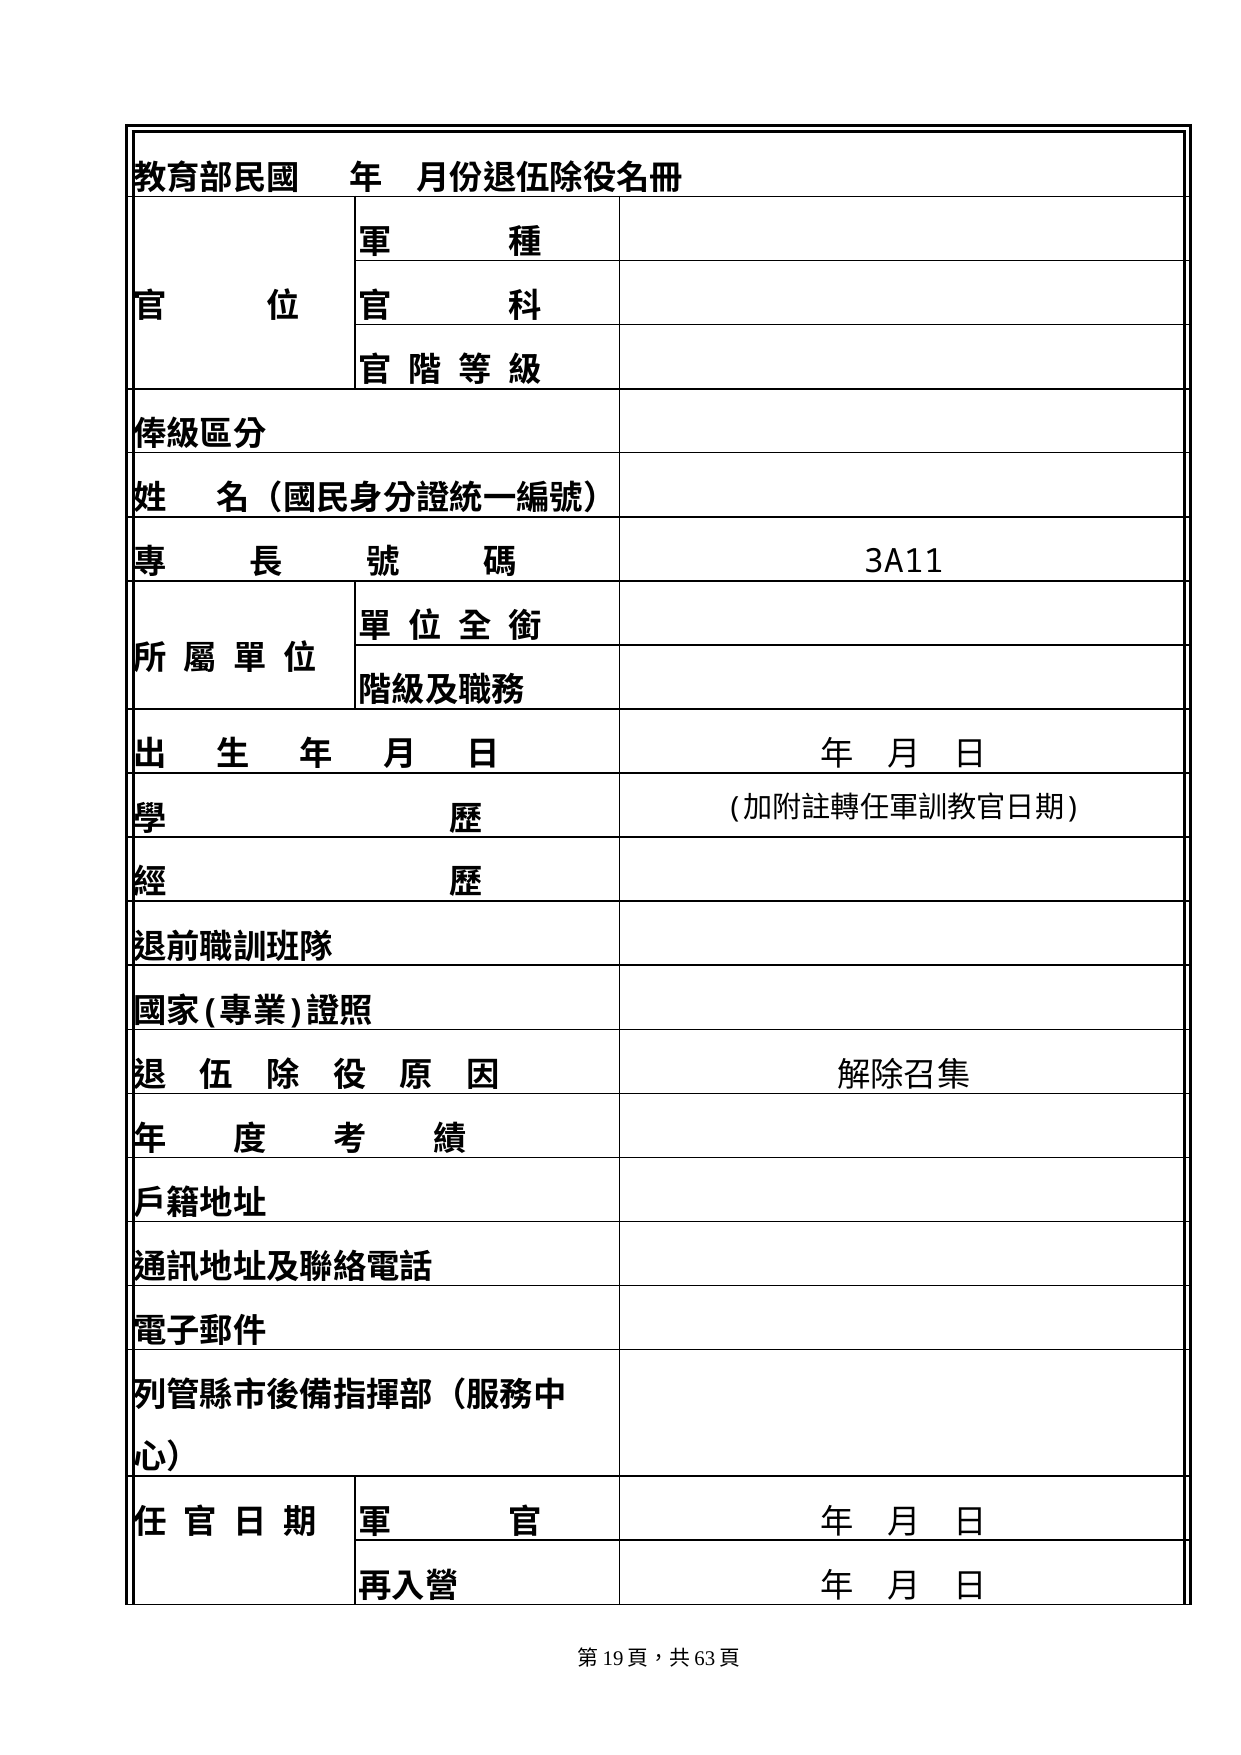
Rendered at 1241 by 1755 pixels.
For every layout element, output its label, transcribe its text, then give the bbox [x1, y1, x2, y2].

table_header 教育部民國 年 月份退伍除役名冊 [130, 127, 1187, 196]
table_cell [620, 966, 1183, 1028]
table_cell 列管縣市後備指揮部（服務中心） [135, 1350, 619, 1475]
table_cell 經 歷 [135, 838, 619, 900]
table_cell 官 位 [135, 197, 354, 388]
table_cell 再入營 [356, 1541, 619, 1603]
table_cell 年 月 日 [620, 1541, 1183, 1603]
table_cell [620, 1222, 1183, 1285]
table_cell 官 階 等 級 [356, 325, 619, 388]
table_cell 國家(專業)證照 [135, 966, 619, 1028]
table_cell 軍 種 [356, 197, 619, 260]
table_cell 專 長 號 碼 [135, 518, 619, 580]
table_cell 任 官 日 期 [135, 1477, 354, 1603]
table_cell 出 生 年 月 日 [135, 710, 619, 772]
table_cell [620, 646, 1183, 708]
table_cell 姓 名（國民身分證統一編號） [135, 453, 619, 516]
table_cell [620, 1158, 1183, 1221]
table_cell [620, 1350, 1183, 1475]
table_cell 俸級區分 [135, 390, 619, 452]
table_cell 電子郵件 [135, 1286, 619, 1349]
table_cell 學 歷 [135, 774, 619, 836]
table_cell 官 科 [356, 261, 619, 324]
table_cell 年 月 日 [620, 710, 1183, 772]
table_cell [620, 1094, 1183, 1157]
table_cell 年 月 日 [620, 1477, 1183, 1539]
table_cell [620, 197, 1183, 260]
table_cell 所 屬 單 位 [135, 582, 354, 708]
table_cell 年 度 考 績 [135, 1094, 619, 1157]
table_cell [620, 453, 1183, 516]
table_cell [620, 838, 1183, 900]
table_cell [620, 582, 1183, 644]
table_cell (加附註轉任軍訓教官日期) [620, 774, 1183, 836]
table_cell 解除召集 [620, 1030, 1183, 1092]
table_cell 單 位 全 銜 [356, 582, 619, 644]
table_cell 退前職訓班隊 [135, 902, 619, 964]
table_cell 戶籍地址 [135, 1158, 619, 1221]
table_cell [620, 390, 1183, 452]
table_cell 階級及職務 [356, 646, 619, 708]
table_cell 退 伍 除 役 原 因 [135, 1030, 619, 1092]
table_cell [620, 261, 1183, 324]
table_cell 3A11 [620, 518, 1183, 580]
table_cell 通訊地址及聯絡電話 [135, 1222, 619, 1285]
table_cell 軍 官 [356, 1477, 619, 1539]
table_cell [620, 325, 1183, 388]
table_cell [620, 902, 1183, 964]
table_cell [620, 1286, 1183, 1349]
